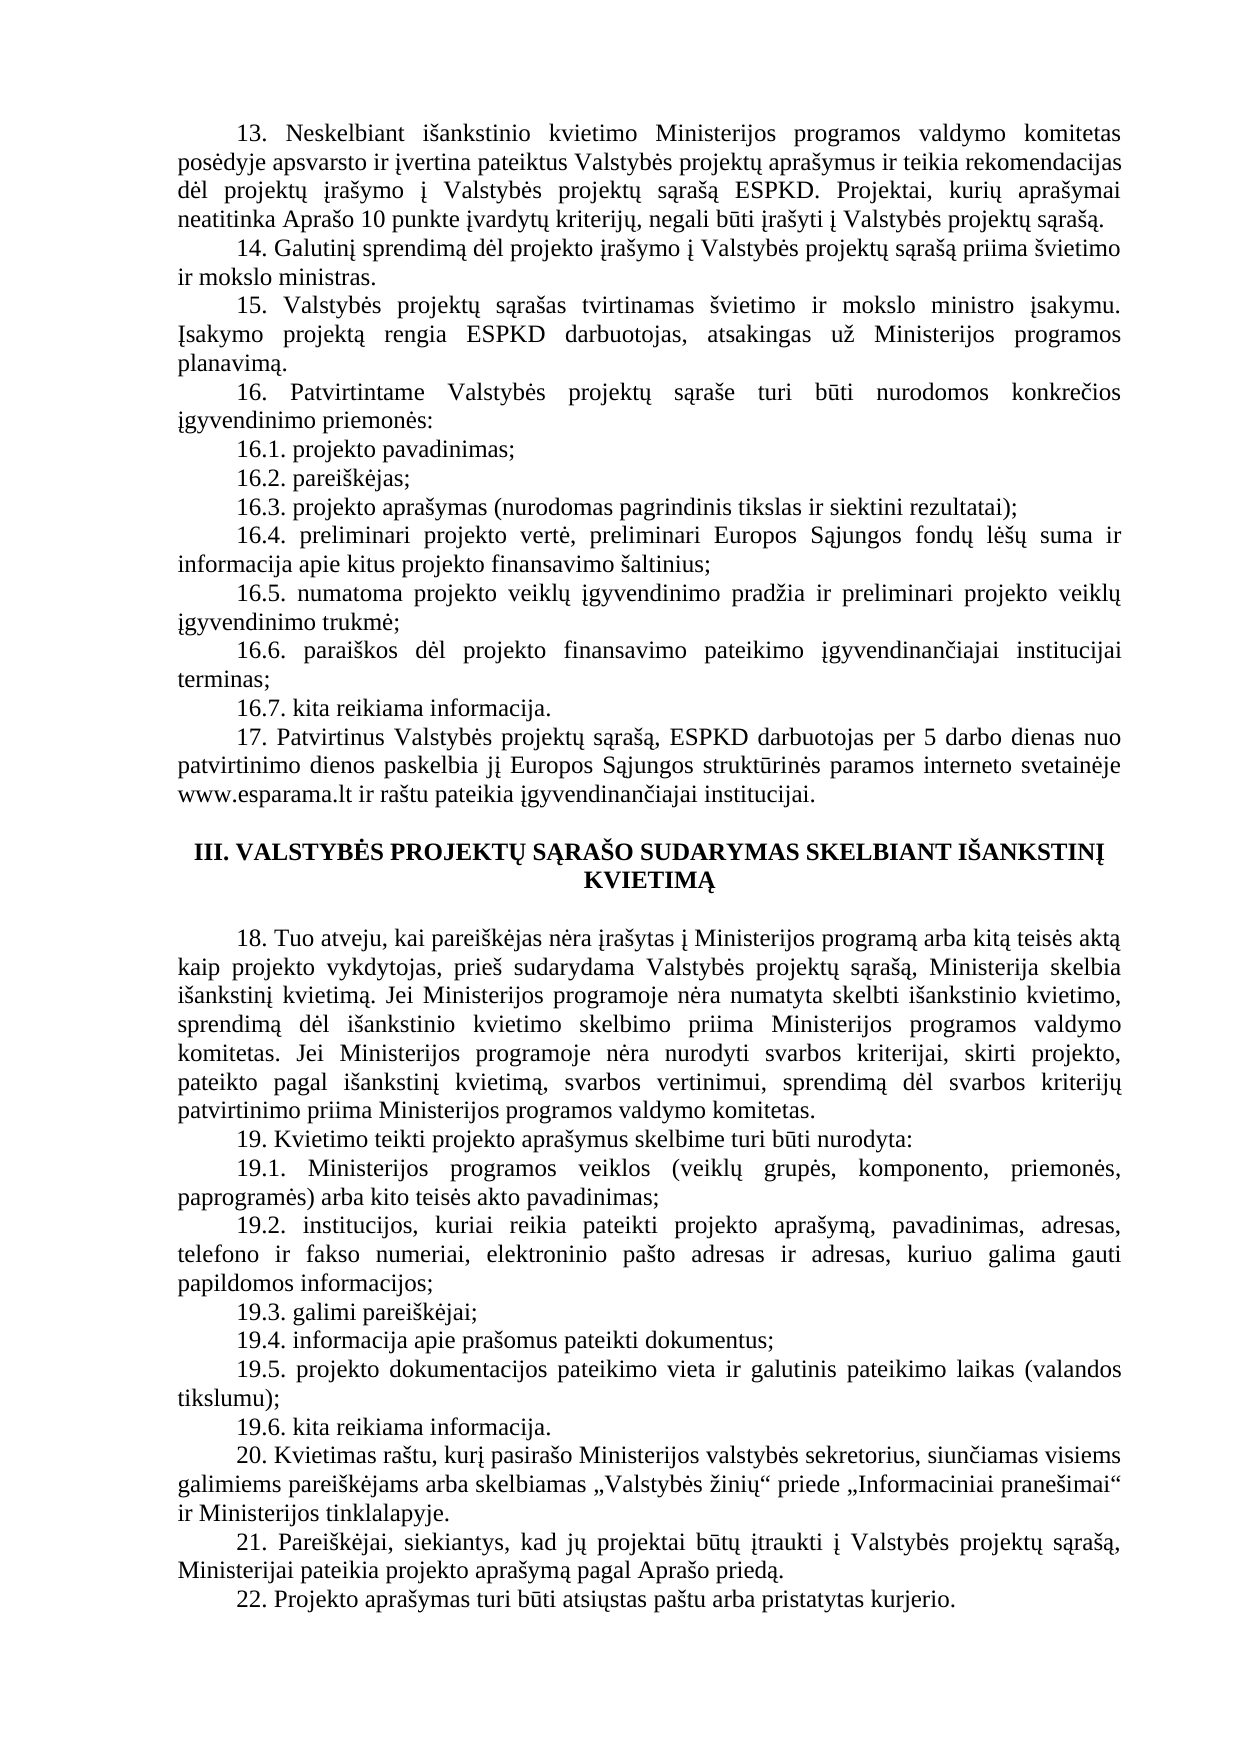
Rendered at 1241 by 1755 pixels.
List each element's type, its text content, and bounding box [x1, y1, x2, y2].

text 19.4. informacija apie prašomus pateikti dokumentus; [177, 1326, 1122, 1354]
text 13. Neskelbiant išankstinio kvietimo Ministerijos programos valdymo komitetas posėdyje apsvarsto ir įvertina pateiktus Valstybės projektų aprašymus ir teikia rekomendacijas dėl projektų įrašymo į Valstybės projektų sąrašą ESPKD. Projektai, kurių aprašymai neatitinka Aprašo 10 punkte įvardytų kriterijų, negali būti įrašyti į Valstybės projektų sąrašą. [177, 118, 1122, 233]
text 16.1. projekto pavadinimas; [177, 434, 1122, 463]
text 16.2. pareiškėjas; [177, 463, 1122, 492]
text 18. Tuo atveju, kai pareiškėjas nėra įrašytas į Ministerijos programą arba kitą teisės aktą kaip projekto vykdytojas, prieš sudarydama Valstybės projektų sąrašą, Ministerija skelbia išankstinį kvietimą. Jei Ministerijos programoje nėra numatyta skelbti išankstinio kvietimo, sprendimą dėl išankstinio kvietimo skelbimo priima Ministerijos programos valdymo komitetas. Jei Ministerijos programoje nėra nurodyti svarbos kriterijai, skirti projekto, pateikto pagal išankstinį kvietimą, svarbos vertinimui, sprendimą dėl svarbos kriterijų patvirtinimo priima Ministerijos programos valdymo komitetas. [177, 923, 1122, 1124]
text 16.3. projekto aprašymas (nurodomas pagrindinis tikslas ir siektini rezultatai); [177, 492, 1122, 521]
text 16.6. paraiškos dėl projekto finansavimo pateikimo įgyvendinančiajai institucijai terminas; [177, 636, 1122, 693]
text 17. Patvirtinus Valstybės projektų sąrašą, ESPKD darbuotojas per 5 darbo dienas nuo patvirtinimo dienos paskelbia jį Europos Sąjungos struktūrinės paramos interneto svetainėje www.esparama.lt ir raštu pateikia įgyvendinančiajai institucijai. [177, 722, 1122, 808]
text 19.2. institucijos, kuriai reikia pateikti projekto aprašymą, pavadinimas, adresas, telefono ir fakso numeriai, elektroninio pašto adresas ir adresas, kuriuo galima gauti papildomos informacijos; [177, 1211, 1122, 1297]
text 20. Kvietimas raštu, kurį pasirašo Ministerijos valstybės sekretorius, siunčiamas visiems galimiems pareiškėjams arba skelbiamas „Valstybės žinių“ priede „Informaciniai pranešimai“ ir Ministerijos tinklalapyje. [177, 1441, 1122, 1527]
text 16.7. kita reikiama informacija. [177, 693, 1122, 722]
text 19.5. projekto dokumentacijos pateikimo vieta ir galutinis pateikimo laikas (valandos tikslumu); [177, 1354, 1122, 1412]
text 16. Patvirtintame Valstybės projektų sąraše turi būti nurodomos konkrečios įgyvendinimo priemonės: [177, 377, 1122, 434]
text 14. Galutinį sprendimą dėl projekto įrašymo į Valstybės projektų sąrašą priima švietimo ir mokslo ministras. [177, 233, 1122, 291]
text III. VALSTYBĖS PROJEKTŲ SĄRAŠO SUDARYMAS SKELBIANT IŠANKSTINĮ KVIETIMĄ [177, 837, 1122, 894]
text 16.5. numatoma projekto veiklų įgyvendinimo pradžia ir preliminari projekto veiklų įgyvendinimo trukmė; [177, 578, 1122, 636]
text 19.3. galimi pareiškėjai; [177, 1297, 1122, 1326]
text 15. Valstybės projektų sąrašas tvirtinamas švietimo ir mokslo ministro įsakymu. Įsakymo projektą rengia ESPKD darbuotojas, atsakingas už Ministerijos programos planavimą. [177, 291, 1122, 377]
text 19.1. Ministerijos programos veiklos (veiklų grupės, komponento, priemonės, paprogramės) arba kito teisės akto pavadinimas; [177, 1153, 1122, 1211]
text 16.4. preliminari projekto vertė, preliminari Europos Sąjungos fondų lėšų suma ir informacija apie kitus projekto finansavimo šaltinius; [177, 521, 1122, 578]
text 19.6. kita reikiama informacija. [177, 1412, 1122, 1441]
text 19. Kvietimo teikti projekto aprašymus skelbime turi būti nurodyta: [177, 1124, 1122, 1153]
text 21. Pareiškėjai, siekiantys, kad jų projektai būtų įtraukti į Valstybės projektų sąrašą, Ministerijai pateikia projekto aprašymą pagal Aprašo priedą. [177, 1527, 1122, 1584]
text 22. Projekto aprašymas turi būti atsiųstas paštu arba pristatytas kurjerio. [177, 1584, 1122, 1613]
